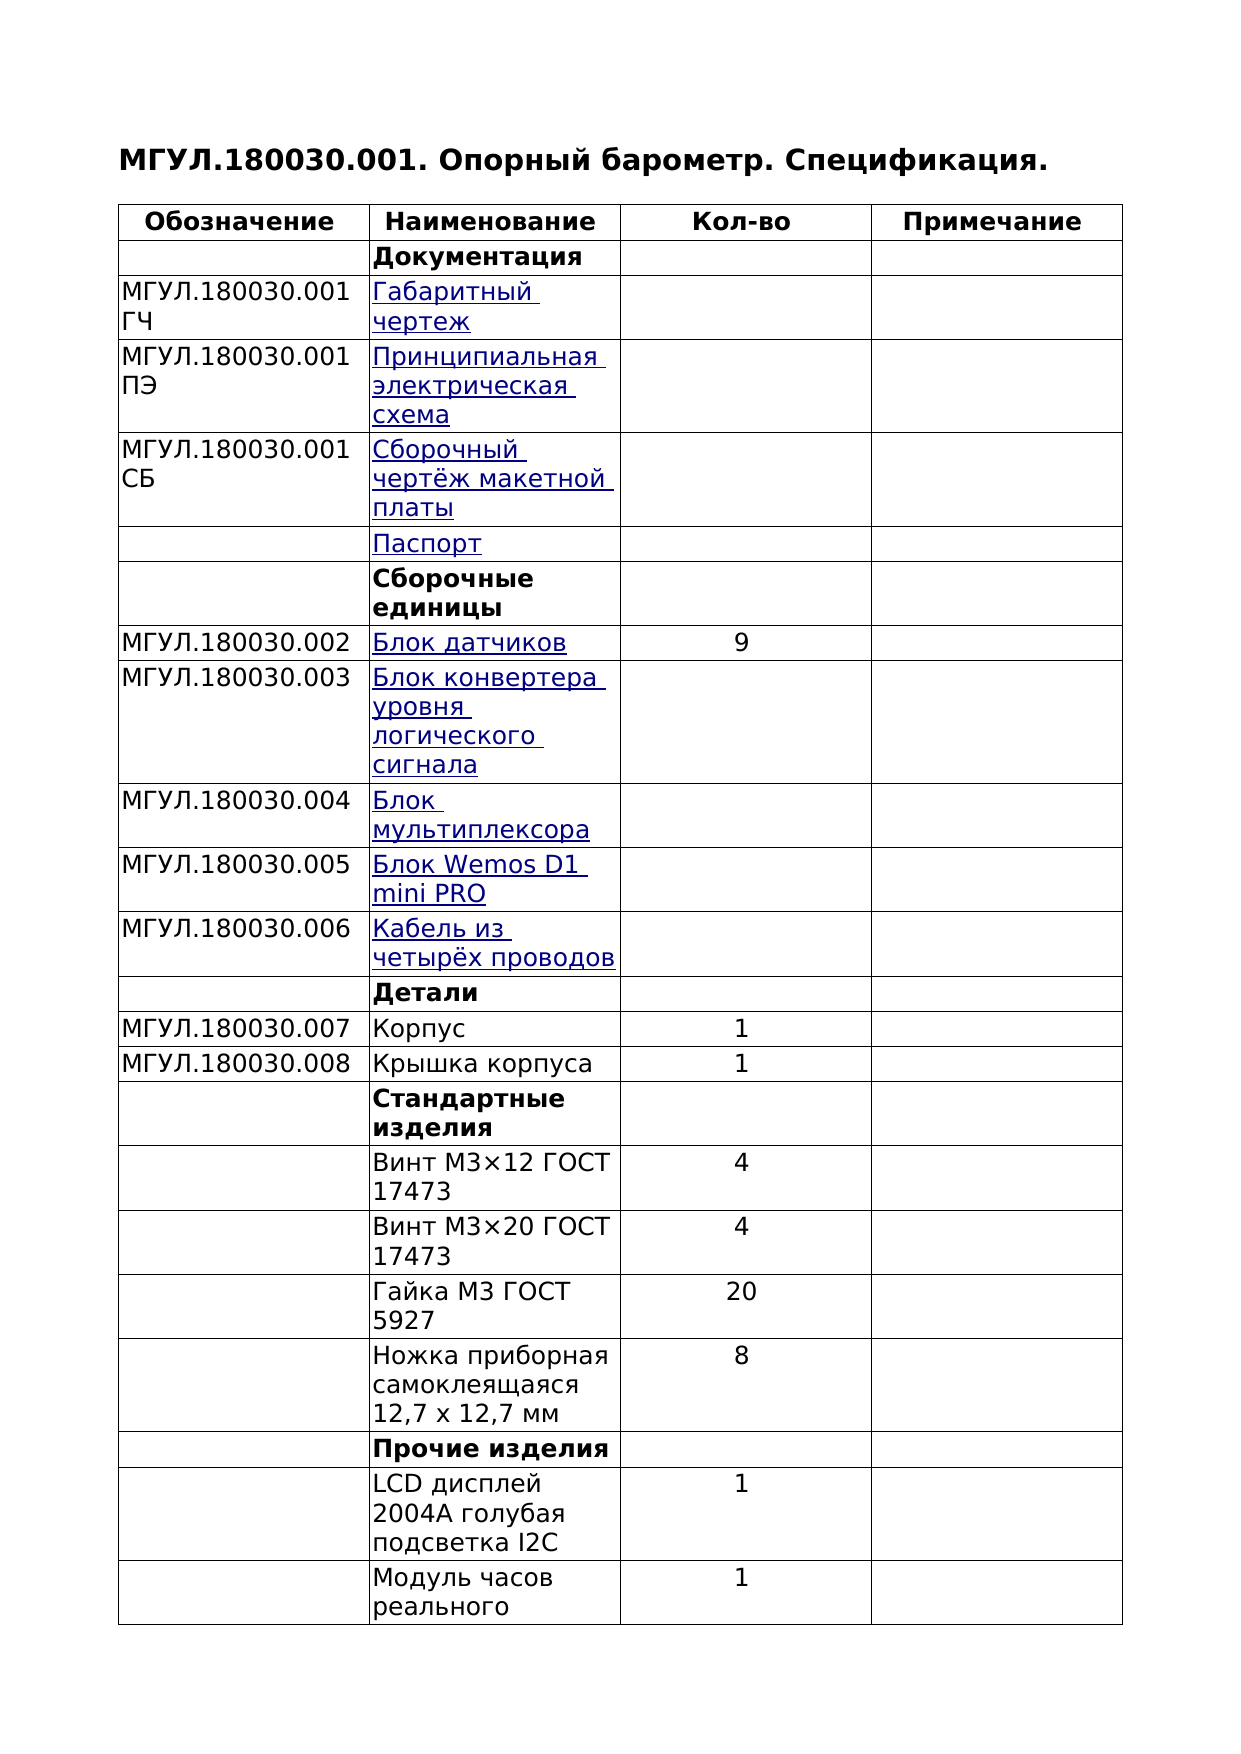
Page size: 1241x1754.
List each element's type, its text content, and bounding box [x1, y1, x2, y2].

table_cell Сборочные единицы [370, 562, 620, 625]
table_cell [872, 661, 1122, 783]
table_cell [872, 340, 1122, 432]
table_cell [119, 1339, 369, 1431]
table_cell Винт М3×12 ГОСТ 17473 [370, 1146, 620, 1209]
table_cell Сборочный чертёж макетной платы [370, 433, 620, 526]
table_cell [872, 912, 1122, 976]
table_cell Блок Wemos D1 mini PRO [370, 848, 620, 911]
table_cell 4 [621, 1211, 871, 1274]
table_cell 1 [621, 1047, 871, 1081]
table_cell [119, 562, 369, 625]
table_cell [621, 433, 871, 526]
table_cell [872, 1012, 1122, 1046]
table_cell МГУЛ.180030.008 [119, 1047, 369, 1081]
table_cell Габаритный чертеж [370, 276, 620, 339]
table_cell [119, 1275, 369, 1338]
table_cell [872, 1561, 1122, 1624]
table_cell МГУЛ.180030.004 [119, 784, 369, 847]
table_cell МГУЛ.180030.002 [119, 626, 369, 660]
table_cell [872, 241, 1122, 274]
table_cell [119, 1146, 369, 1209]
table_cell [621, 784, 871, 847]
table_cell МГУЛ.180030.003 [119, 661, 369, 783]
table_cell 1 [621, 1012, 871, 1046]
table_cell [621, 276, 871, 339]
table_cell [119, 1082, 369, 1145]
table_cell [119, 1211, 369, 1274]
table_cell [621, 1082, 871, 1145]
table_cell [621, 848, 871, 911]
table_cell [872, 1047, 1122, 1081]
table_cell [119, 1561, 369, 1624]
table_cell Модуль часов реального [370, 1561, 620, 1624]
table_cell [872, 433, 1122, 526]
table_header Примечание [872, 205, 1122, 239]
table_cell МГУЛ.180030.001ПЭ [119, 340, 369, 432]
table_cell Блок конвертера уровня логического сигнала [370, 661, 620, 783]
table_cell [872, 1432, 1122, 1467]
table_cell [872, 1275, 1122, 1338]
table_cell [119, 1468, 369, 1560]
table_cell [872, 527, 1122, 561]
table_cell Кабель из четырёх проводов [370, 912, 620, 976]
table_cell МГУЛ.180030.005 [119, 848, 369, 911]
table_cell LCD дисплей 2004A голубая подсветка I2C [370, 1468, 620, 1560]
table_cell МГУЛ.180030.001СБ [119, 433, 369, 526]
table_cell МГУЛ.180030.007 [119, 1012, 369, 1046]
table_cell Блок мультиплексора [370, 784, 620, 847]
table_cell [872, 1146, 1122, 1209]
table_cell [872, 784, 1122, 847]
table_cell Ножка приборная самоклеящаяся 12,7 х 12,7 мм [370, 1339, 620, 1431]
table_cell [872, 848, 1122, 911]
table_cell [621, 340, 871, 432]
table_cell Принципиальная электрическая схема [370, 340, 620, 432]
table_cell Стандартные изделия [370, 1082, 620, 1145]
table_cell [872, 626, 1122, 660]
table_cell 9 [621, 626, 871, 660]
subtitle МГУЛ.180030.001. Опорный барометр. Спецификация. [118, 143, 1122, 177]
table_cell 1 [621, 1468, 871, 1560]
table_cell МГУЛ.180030.001ГЧ [119, 276, 369, 339]
table_cell [872, 562, 1122, 625]
table_cell [119, 527, 369, 561]
table_cell [621, 562, 871, 625]
table_cell [119, 241, 369, 274]
table_cell [872, 1339, 1122, 1431]
table_cell Корпус [370, 1012, 620, 1046]
table_cell Прочие изделия [370, 1432, 620, 1467]
table_cell [119, 977, 369, 1011]
table_cell Документация [370, 241, 620, 274]
table_cell [872, 977, 1122, 1011]
table_cell 1 [621, 1561, 871, 1624]
table_cell [872, 1468, 1122, 1560]
table_header Кол-во [621, 205, 871, 239]
table_cell 4 [621, 1146, 871, 1209]
table_header Обозначение [119, 205, 369, 239]
table_cell 20 [621, 1275, 871, 1338]
table_cell [872, 1082, 1122, 1145]
table_cell [119, 1432, 369, 1467]
table_cell Гайка M3 ГОСТ 5927 [370, 1275, 620, 1338]
table_cell Детали [370, 977, 620, 1011]
table_cell [621, 661, 871, 783]
table_cell [621, 912, 871, 976]
table_cell [621, 241, 871, 274]
table_header Наименование [370, 205, 620, 239]
table_cell [621, 977, 871, 1011]
table_cell МГУЛ.180030.006 [119, 912, 369, 976]
table_cell Блок датчиков [370, 626, 620, 660]
table_cell [872, 276, 1122, 339]
table_cell Винт М3×20 ГОСТ 17473 [370, 1211, 620, 1274]
table_cell [621, 1432, 871, 1467]
table_cell [621, 527, 871, 561]
table_cell [872, 1211, 1122, 1274]
table_cell Паспорт [370, 527, 620, 561]
table_cell 8 [621, 1339, 871, 1431]
table_cell Крышка корпуса [370, 1047, 620, 1081]
